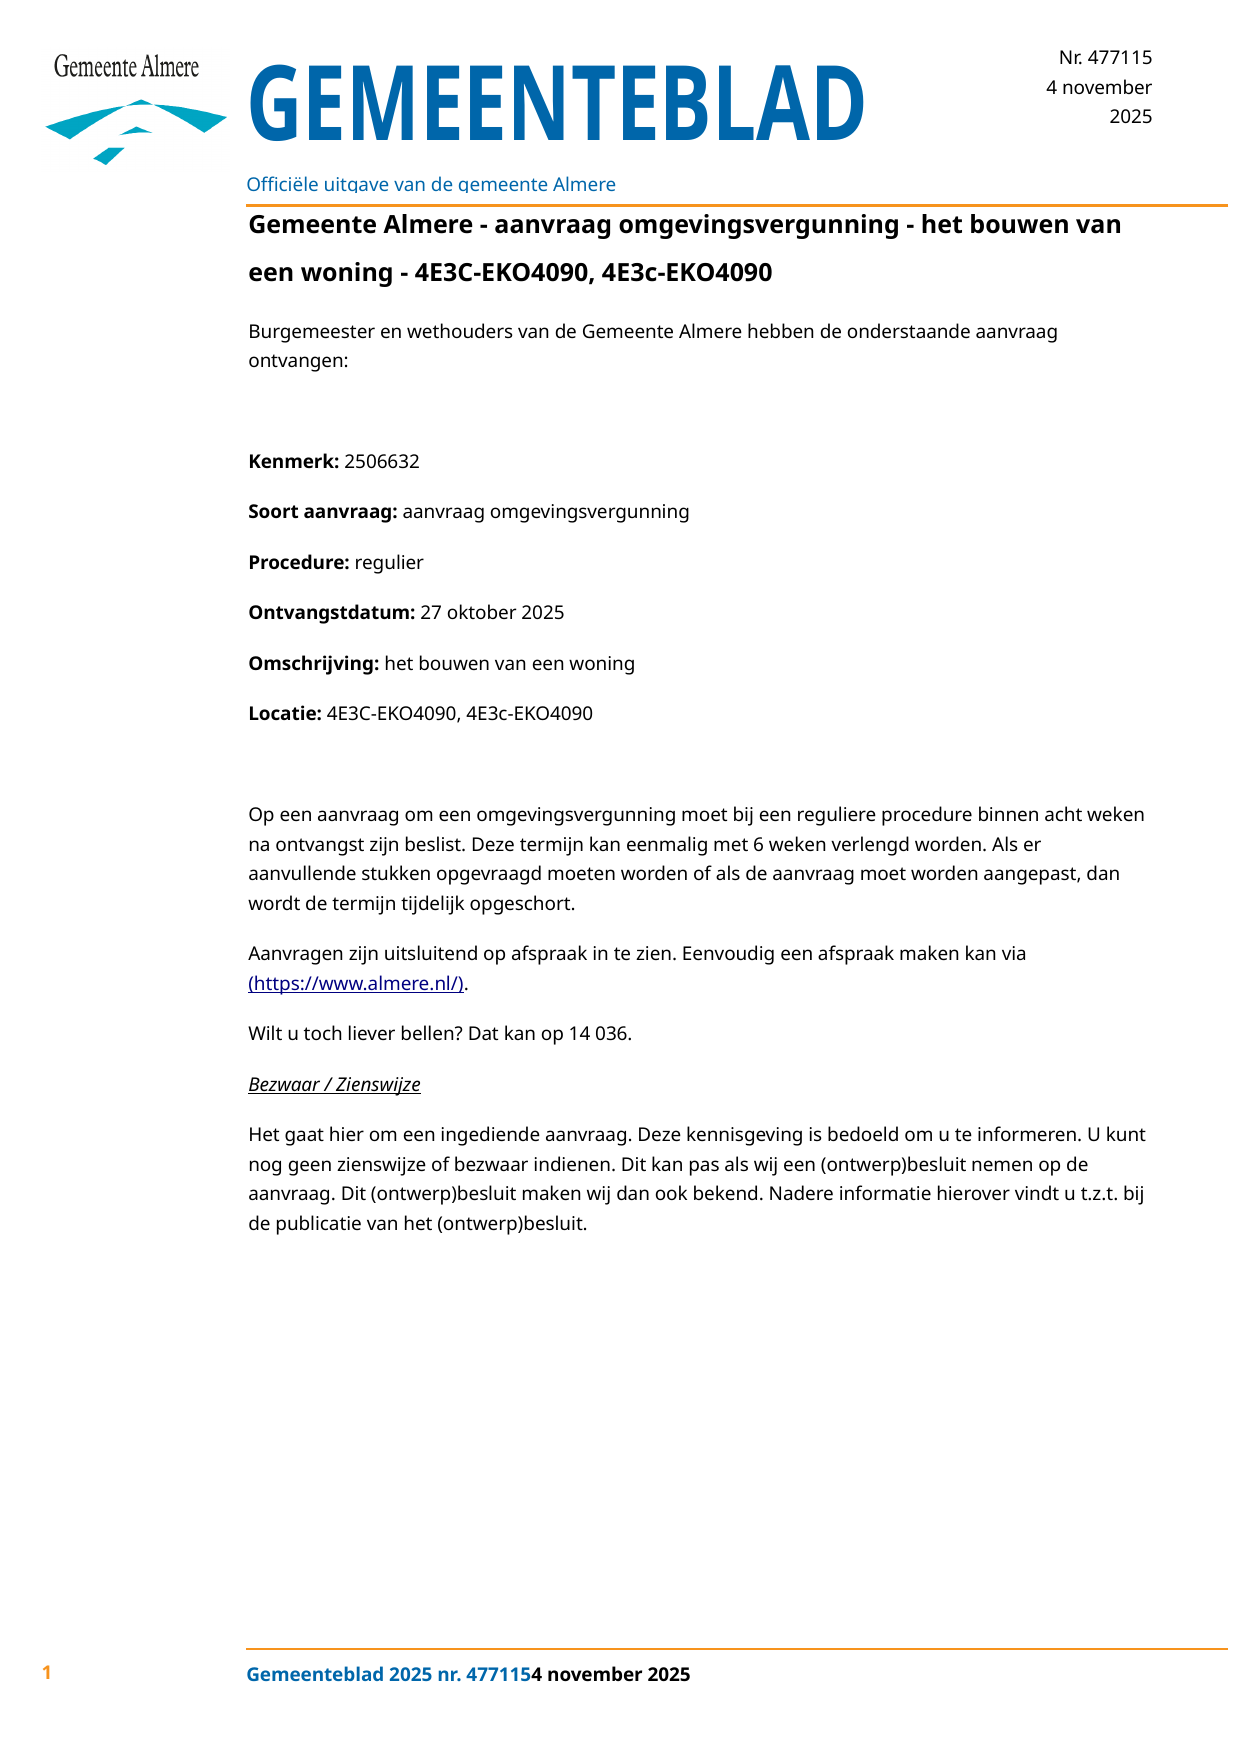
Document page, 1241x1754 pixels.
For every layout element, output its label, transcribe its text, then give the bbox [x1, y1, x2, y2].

text Burgemeester en wethouders van de Gemeente Almere hebben de onderstaande aanvraag ontvangen: [248, 318, 1152, 373]
text Bezwaar / Zienswijze [248, 1071, 1152, 1097]
text Omschrijving: het bouwen van een woning [248, 650, 1152, 676]
text Aanvragen zijn uitsluitend op afspraak in te zien. Eenvoudig een afspraak maken kan via (https://www.almere.nl/). [248, 940, 1152, 996]
text Procedure: regulier [248, 549, 1152, 575]
text Locatie: 4E3C-EKO4090, 4E3c-EKO4090 [248, 700, 1152, 726]
text Gemeente Almere - aanvraag omgevingsvergunning - het bouwen van een woning - 4E3C-EKO4090, 4E3c-EKO4090 [248, 207, 1152, 288]
picture [41, 47, 231, 172]
text Ontvangstdatum: 27 oktober 2025 [248, 599, 1152, 625]
text Soort aanvraag: aanvraag omgevingsvergunning [248, 499, 1152, 524]
text Kenmerk: 2506632 [248, 448, 1152, 474]
text Op een aanvraag om een omgevingsvergunning moet bij een reguliere procedure binnen acht weken na ontvangst zijn beslist. Deze termijn kan eenmalig met 6 weken verlengd worden. Als er aanvullende stukken opgevraagd moeten worden of als de aanvraag moet worden aangepast, dan wordt de termijn tijdelijk opgeschort. [248, 801, 1152, 916]
text Het gaat hier om een ingediende aanvraag. Deze kennisgeving is bedoeld om u te informeren. U kunt nog geen zienswijze of bezwaar indienen. Dit kan pas als wij een (ontwerp)besluit nemen op de aanvraag. Dit (ontwerp)besluit maken wij dan ook bekend. Nadere informatie hierover vindt u t.z.t. bij de publicatie van het (ontwerp)besluit. [248, 1121, 1152, 1236]
text Wilt u toch liever bellen? Dat kan op 14 036. [248, 1020, 1152, 1046]
